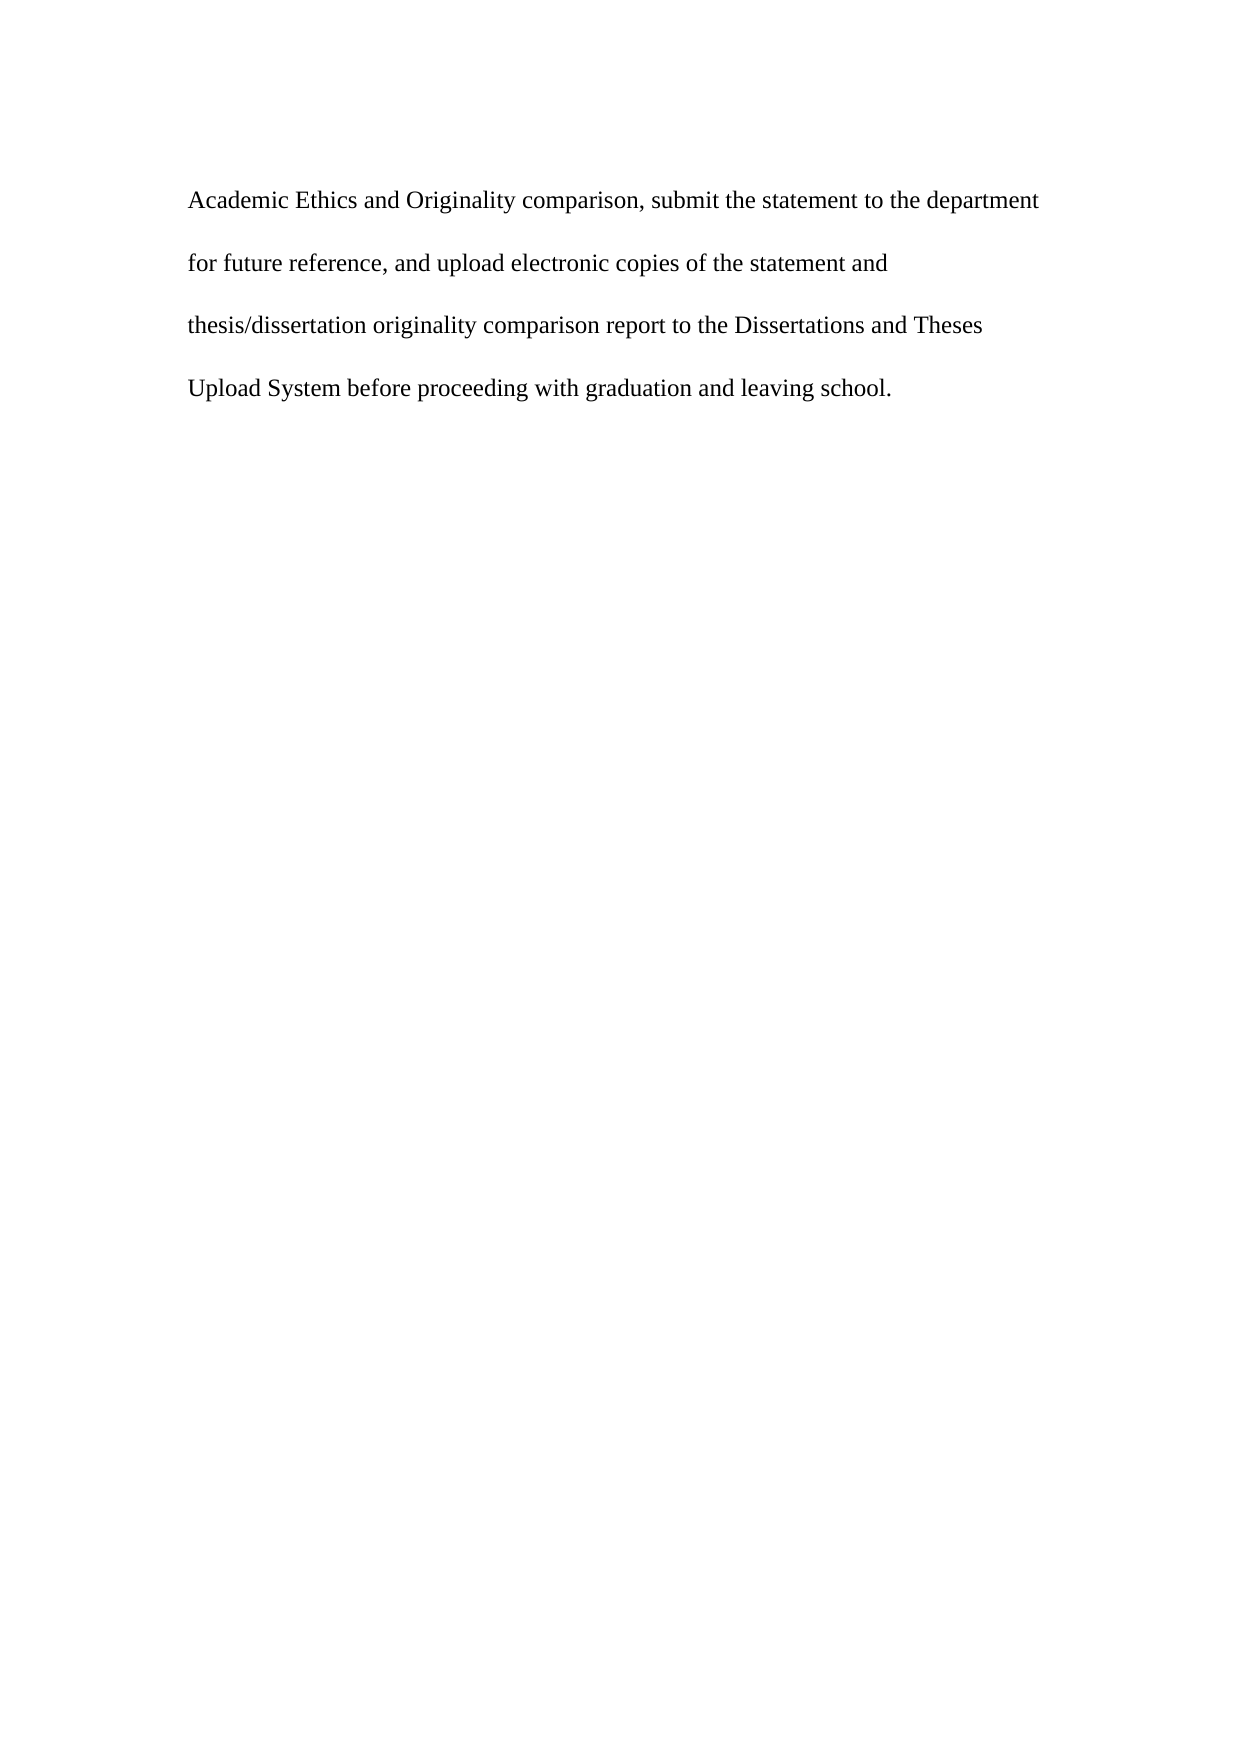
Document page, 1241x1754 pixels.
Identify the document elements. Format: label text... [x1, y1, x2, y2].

text Academic Ethics and Originality comparison, submit the statement to the department for future reference, and upload electronic copies of the statement and thesis/dissertation originality comparison report to the Dissertations and Theses Upload System before proceeding with graduation and leaving school. [187, 158, 1053, 408]
